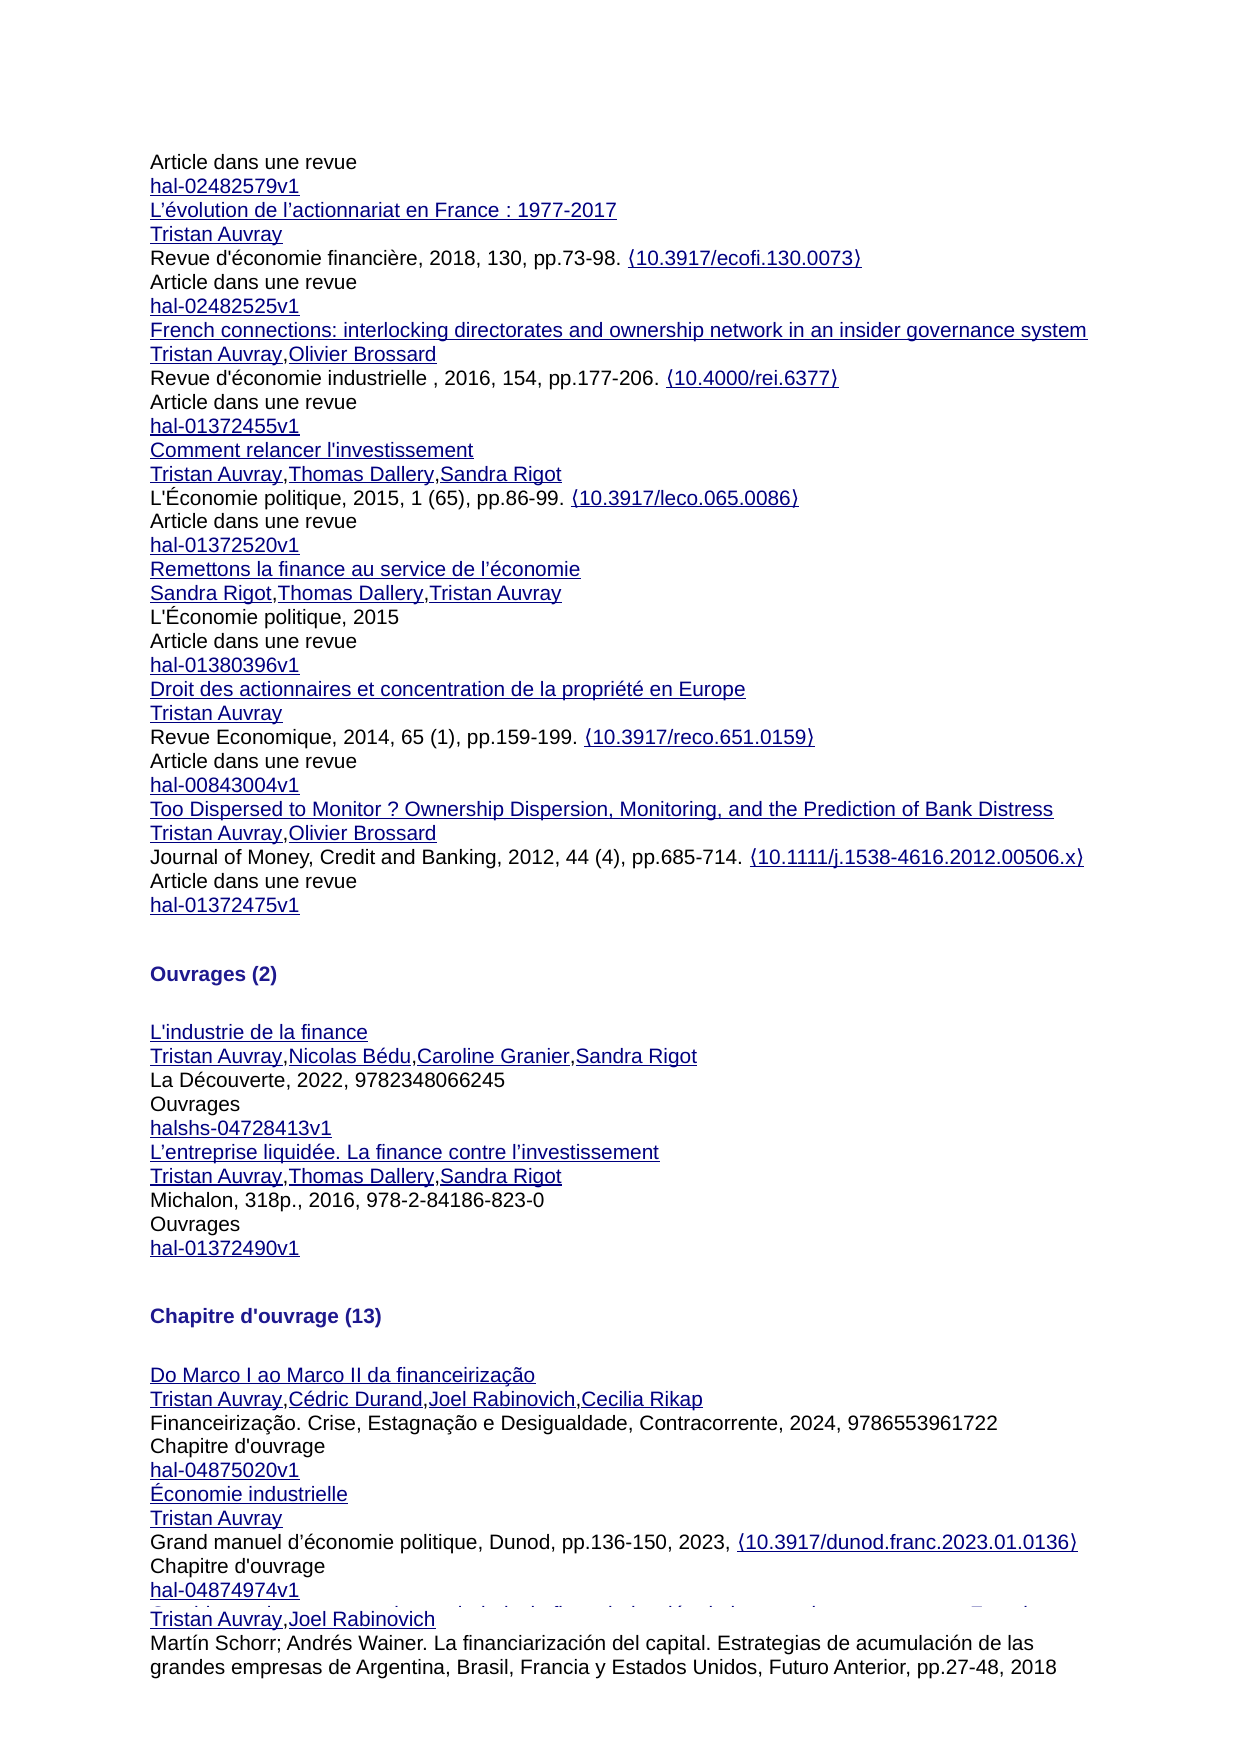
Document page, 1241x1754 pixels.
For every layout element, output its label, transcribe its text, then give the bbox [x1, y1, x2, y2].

table_cell L’entreprise liquidée. La finance contre l’investissement Tristan Auvray,Thomas Dallery,Sandra Rigot Michalon, 318p., 2016, 978-2-84186-823-0 Ouvrages hal-01372490v1 [150, 1140, 1090, 1259]
subtitle Ouvrages (2) [150, 961, 1090, 985]
table_cell Remettons la finance au service de l’économie Sandra Rigot,Thomas Dallery,Tristan Auvray L'Économie politique, 2015 Article dans une revue hal-01380396v1 [150, 557, 1090, 677]
table_cell Comment relancer l'investissement Tristan Auvray,Thomas Dallery,Sandra Rigot L'Économie politique, 2015, 1 (65), pp.86-99. ⟨10.3917/leco.065.0086⟩ Article dans une revue hal-01372520v1 [150, 438, 1090, 557]
table_header Do Marco I ao Marco II da financeirização Tristan Auvray,Cédric Durand,Joel Rabinovich,Cecilia Rikap Financeirização. Crise, Estagnação e Desigualdade, Contracorrente, 2024, 9786553961722 Chapitre d'ouvrage hal-04875020v1 [150, 1363, 1090, 1482]
table_cell Article dans une revue hal-02482579v1 [150, 150, 1090, 198]
subtitle Chapitre d'ouvrage (13) [150, 1304, 1090, 1328]
table_cell Too Dispersed to Monitor ? Ownership Dispersion, Monitoring, and the Prediction of Bank Distress Tristan Auvray,Olivier Brossard Journal of Money, Credit and Banking, 2012, 44 (4), pp.685-714. ⟨10.1111/j.1538-4616.2012.00506.x⟩ Article dans une revue hal-01372475v1 [150, 797, 1090, 917]
table_cell Cambios en la estructura de propiedad y la financiarización de las grandes empresas en Francia Tristan Auvray,Joel Rabinovich Martín Schorr; Andrés Wainer. La financiarización del capital. Estrategias de acumulación de las grandes empresas de Argentina, Brasil, Francia y Estados Unidos, Futuro Anterior, pp.27-48, 2018 [150, 1602, 1090, 1679]
table_cell French connections: interlocking directorates and ownership network in an insider governance system Tristan Auvray,Olivier Brossard Revue d'économie industrielle , 2016, 154, pp.177-206. ⟨10.4000/rei.6377⟩ Article dans une revue hal-01372455v1 [150, 318, 1090, 437]
table_cell Droit des actionnaires et concentration de la propriété en Europe Tristan Auvray Revue Economique, 2014, 65 (1), pp.159-199. ⟨10.3917/reco.651.0159⟩ Article dans une revue hal-00843004v1 [150, 677, 1090, 797]
table_cell L’évolution de l’actionnariat en France : 1977-2017 Tristan Auvray Revue d'économie financière, 2018, 130, pp.73-98. ⟨10.3917/ecofi.130.0073⟩ Article dans une revue hal-02482525v1 [150, 198, 1090, 318]
table_header L'industrie de la finance Tristan Auvray,Nicolas Bédu,Caroline Granier,Sandra Rigot La Découverte, 2022, 9782348066245 Ouvrages halshs-04728413v1 [150, 1020, 1090, 1139]
table_cell Économie industrielle Tristan Auvray Grand manuel d’économie politique, Dunod, pp.136-150, 2023, ⟨10.3917/dunod.franc.2023.01.0136⟩ Chapitre d'ouvrage hal-04874974v1 [150, 1482, 1090, 1602]
